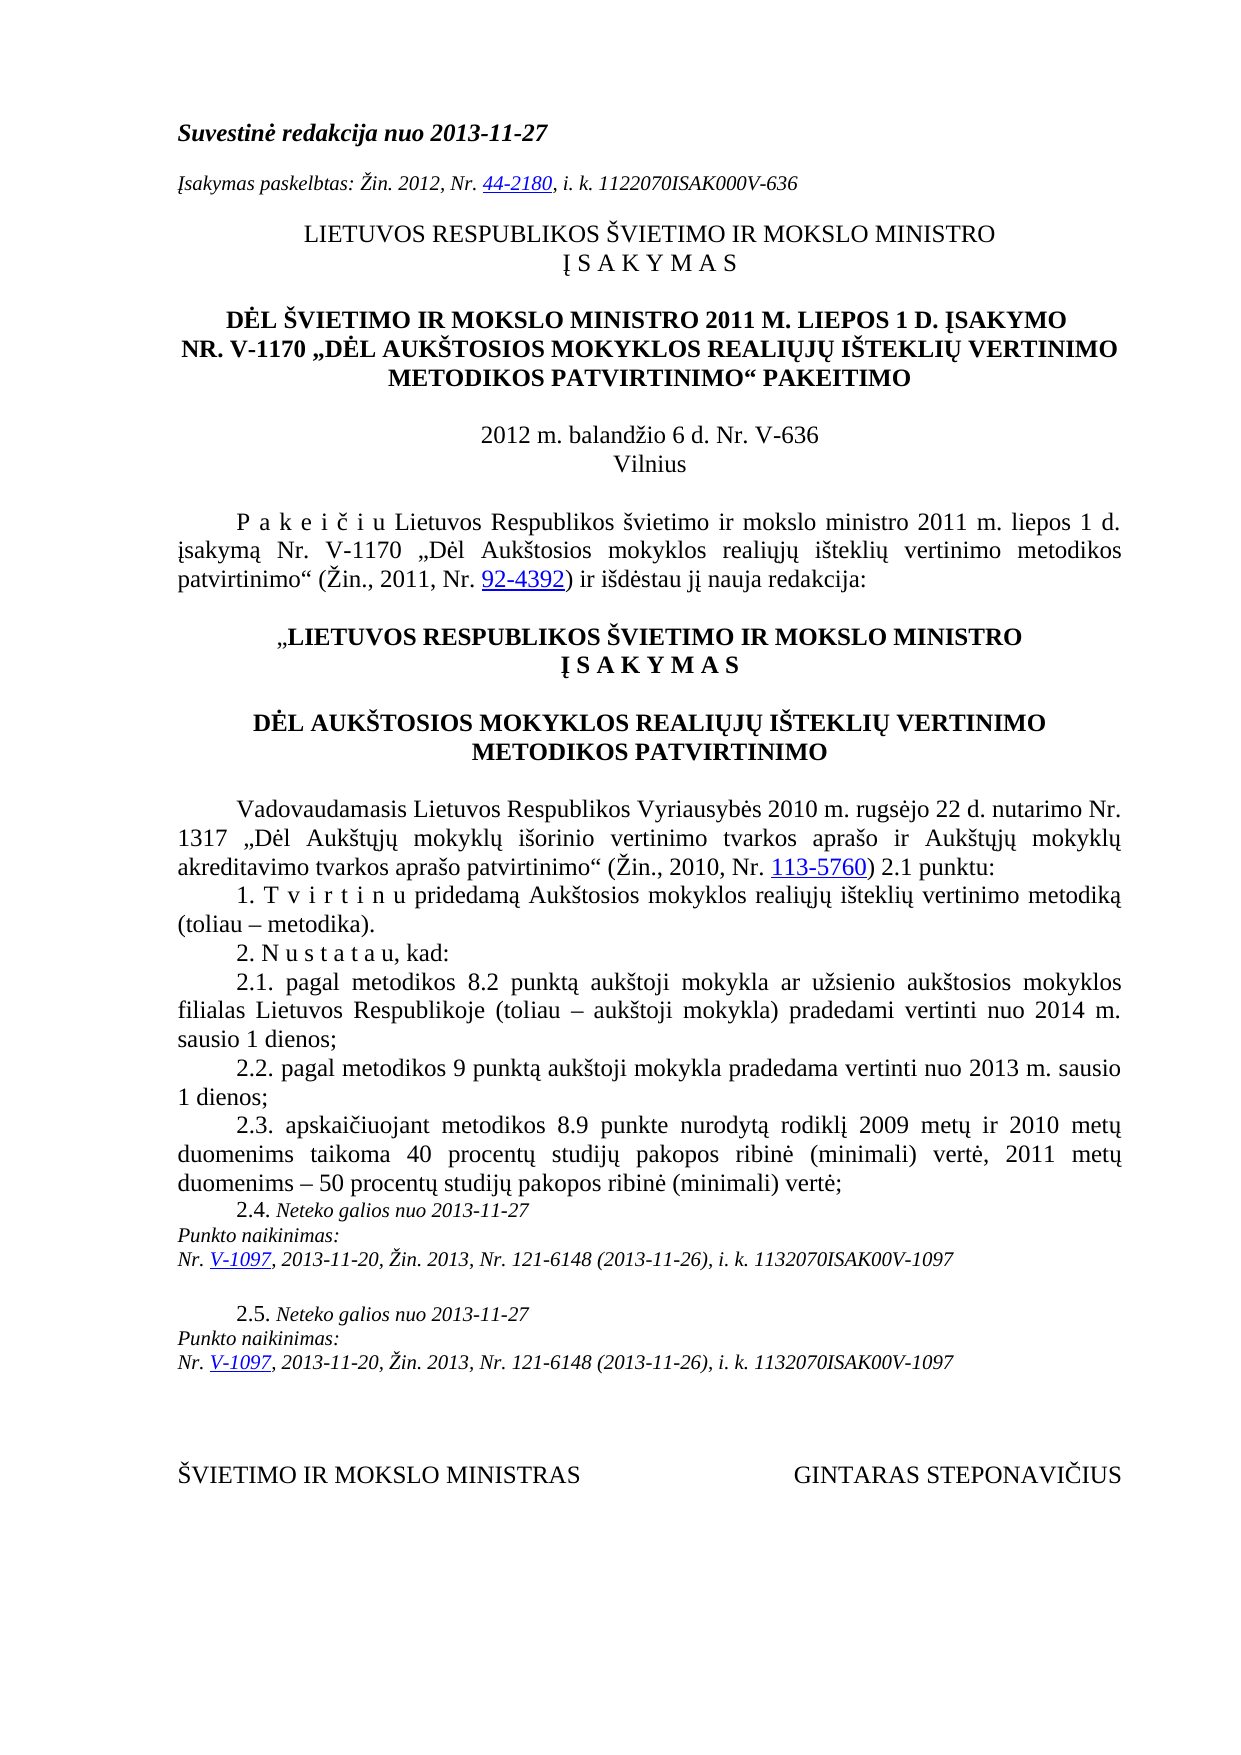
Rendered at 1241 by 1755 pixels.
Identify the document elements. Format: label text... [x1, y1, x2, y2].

text Suvestinė redakcija nuo 2013-11-27 [177, 118, 1122, 147]
text 1. T v i r t i n u pridedamą Aukštosios mokyklos realiųjų išteklių vertinimo metodiką (toliau – metodika). [177, 880, 1122, 938]
text Į S A K Y M A S [177, 248, 1122, 277]
text Vadovaudamasis Lietuvos Respublikos Vyriausybės 2010 m. rugsėjo 22 d. nutarimo Nr. 1317 „Dėl Aukštųjų mokyklų išorinio vertinimo tvarkos aprašo ir Aukštųjų mokyklų akreditavimo tvarkos aprašo patvirtinimo“ (Žin., 2010, Nr. 113-5760) 2.1 punktu: [177, 794, 1122, 880]
text Nr. V-1097, 2013-11-20, Žin. 2013, Nr. 121-6148 (2013-11-26), i. k. 1132070ISAK00V-1097 [177, 1247, 1122, 1271]
text 2.3. apskaičiuojant metodikos 8.9 punkte nurodytą rodiklį 2009 metų ir 2010 metų duomenims taikoma 40 procentų studijų pakopos ribinė (minimali) vertė, 2011 metų duomenims – 50 procentų studijų pakopos ribinė (minimali) vertė; [177, 1110, 1122, 1197]
text 2. N u s t a t a u, kad: [177, 938, 1122, 967]
text Punkto naikinimas: [177, 1223, 1122, 1247]
text 2.2. pagal metodikos 9 punktą aukštoji mokykla pradedama vertinti nuo 2013 m. sausio 1 dienos; [177, 1053, 1122, 1110]
text Punkto naikinimas: [177, 1326, 1122, 1350]
text Į S A K Y M A S [177, 650, 1122, 679]
text Nr. V-1097, 2013-11-20, Žin. 2013, Nr. 121-6148 (2013-11-26), i. k. 1132070ISAK00V-1097 [177, 1350, 1122, 1374]
text Įsakymas paskelbtas: Žin. 2012, Nr. 44-2180, i. k. 1122070ISAK000V-636 [177, 171, 1122, 195]
text 2.4. Neteko galios nuo 2013-11-27 [177, 1197, 1122, 1223]
text DĖL AUKŠTOSIOS MOKYKLOS REALIŲJŲ IŠTEKLIŲ VERTINIMO METODIKOS PATVIRTINIMO [177, 708, 1122, 765]
text Švietimo ir mokslo ministras Gintaras Steponavičius [177, 1461, 1122, 1489]
text 2.5. Neteko galios nuo 2013-11-27 [177, 1300, 1122, 1326]
text DĖL ŠVIETIMO IR MOKSLO MINISTRO 2011 M. LIEPOS 1 D. ĮSAKYMO Nr. V-1170 „DĖL AUKŠTOSIOS MOKYKLOS REALIŲJŲ IŠTEKLIŲ VERTINIMO METODIKOS PATVIRTINIMO“ PAKEITIMO [177, 305, 1122, 392]
text Vilnius [177, 449, 1122, 478]
text 2012 m. balandžio 6 d. Nr. V-636 [177, 420, 1122, 449]
text „LIETUVOS RESPUBLIKOS ŠVIETIMO IR MOKSLO MINISTRO [177, 622, 1122, 650]
text P a k e i č i u Lietuvos Respublikos švietimo ir mokslo ministro 2011 m. liepos 1 d. įsakymą Nr. V-1170 „Dėl Aukštosios mokyklos realiųjų išteklių vertinimo metodikos patvirtinimo“ (Žin., 2011, Nr. 92-4392) ir išdėstau jį nauja redakcija: [177, 507, 1122, 593]
text 2.1. pagal metodikos 8.2 punktą aukštoji mokykla ar užsienio aukštosios mokyklos filialas Lietuvos Respublikoje (toliau – aukštoji mokykla) pradedami vertinti nuo 2014 m. sausio 1 dienos; [177, 967, 1122, 1053]
text LIETUVOS RESPUBLIKOS ŠVIETIMO IR MOKSLO MINISTRO [177, 219, 1122, 248]
